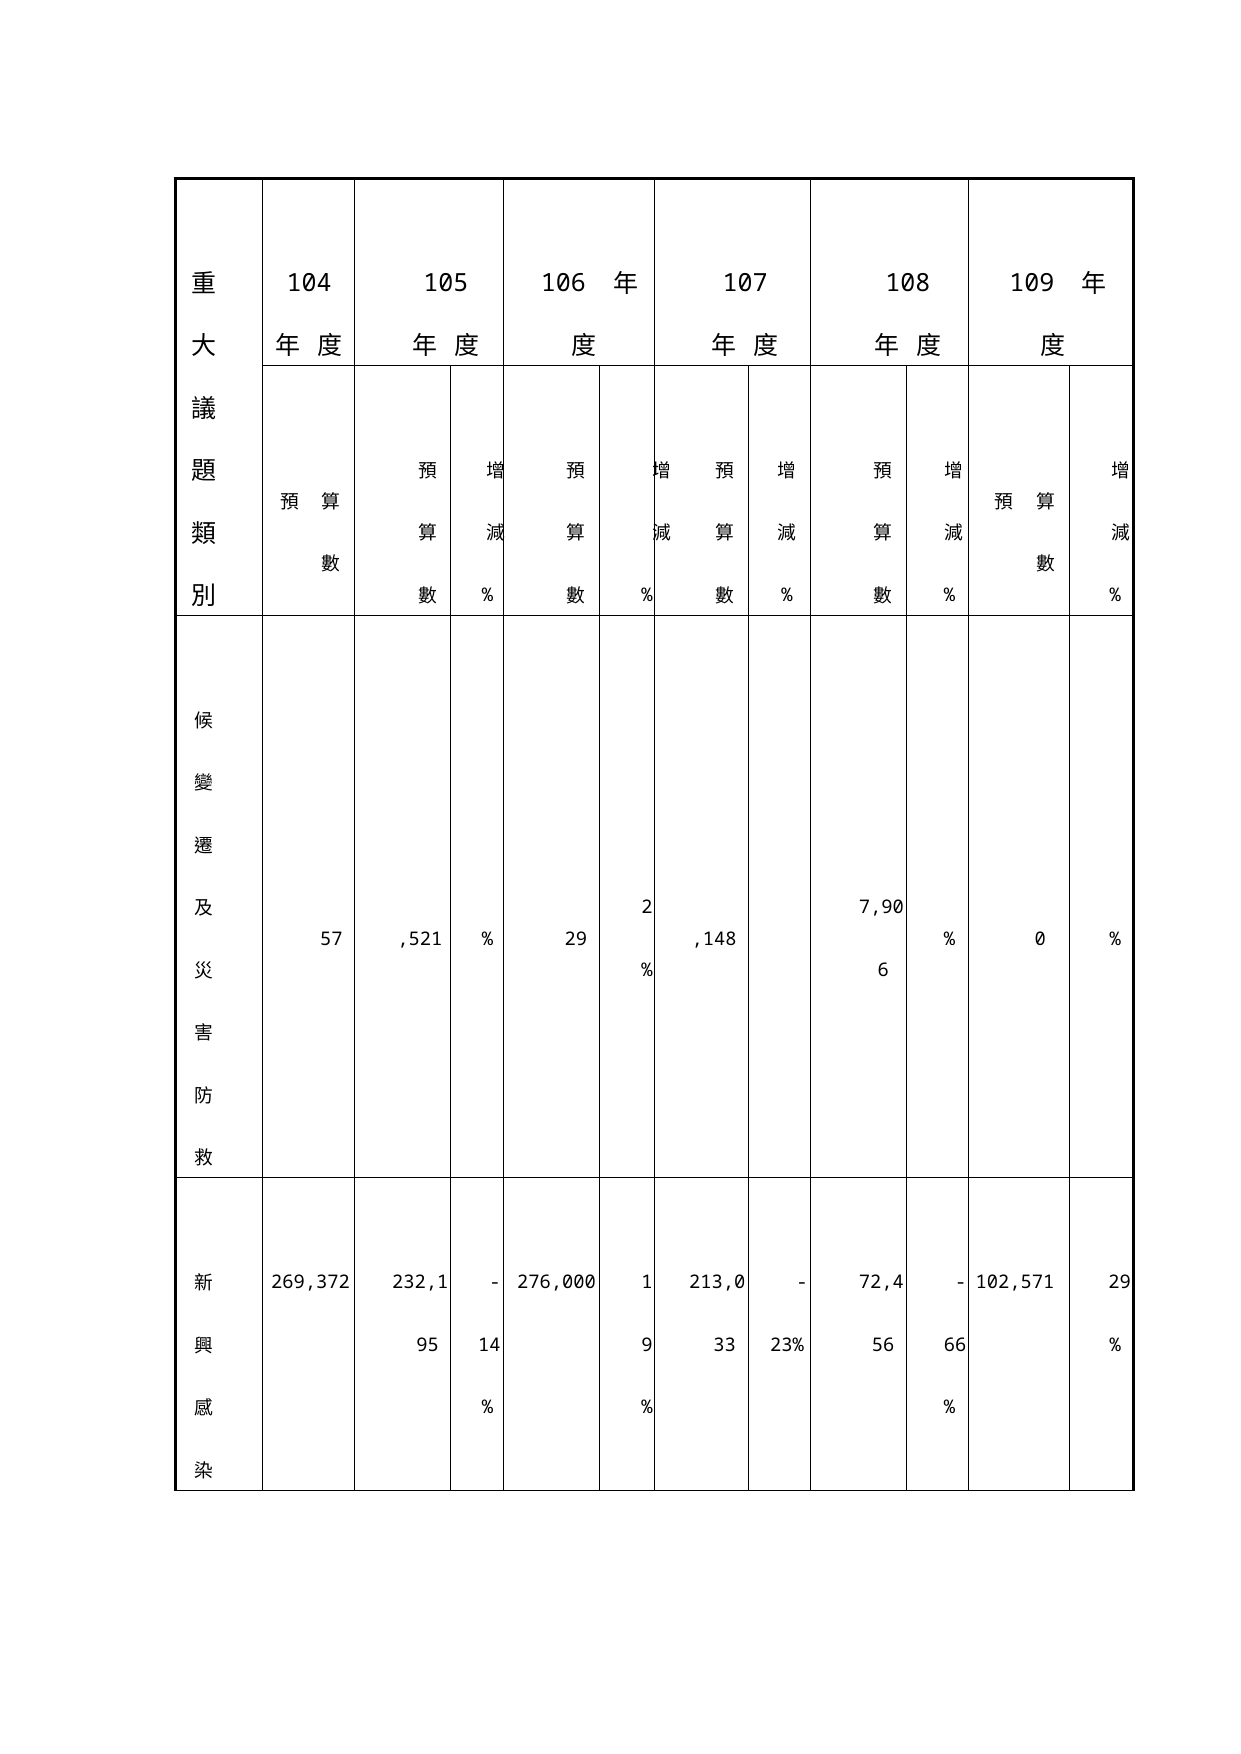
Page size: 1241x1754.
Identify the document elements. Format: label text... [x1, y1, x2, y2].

table_cell 72,456 [811, 1178, 906, 1490]
table_cell 預算數 [504, 366, 599, 615]
table_cell 0 [969, 616, 1069, 1177]
table_cell 增減% [749, 366, 810, 615]
table_header 104年度 [263, 180, 354, 365]
table_cell % [1070, 616, 1132, 1177]
table_cell 7,906 [811, 616, 906, 1177]
table_header 重大議題類別 [177, 180, 262, 615]
table_cell % [907, 616, 968, 1177]
table_cell % [451, 616, 503, 1177]
table_cell 57 [263, 616, 354, 1177]
table_cell -66% [907, 1178, 968, 1490]
table_cell 新興感染 [177, 1178, 262, 1490]
table_cell 預算數 [263, 366, 354, 615]
table_header 107年度 [655, 180, 810, 365]
table_cell 2% [600, 616, 654, 1177]
table_cell 269,372 [263, 1178, 354, 1490]
table_header 106年度 [504, 180, 654, 365]
table_cell ,148 [655, 616, 748, 1177]
table_cell 213,033 [655, 1178, 748, 1490]
table_cell 102,571 [969, 1178, 1069, 1490]
table_header 105年度 [355, 180, 503, 365]
table_cell 增減% [1070, 366, 1132, 615]
table_cell 預算數 [355, 366, 450, 615]
table_header 108年度 [811, 180, 968, 365]
table_cell [749, 616, 810, 1177]
table_cell 29 [504, 616, 599, 1177]
table_cell -23% [749, 1178, 810, 1490]
table_cell 候變遷及災害防救 [177, 616, 262, 1177]
table_cell -14% [451, 1178, 503, 1490]
table_cell 增減% [907, 366, 968, 615]
table_header 109年度 [969, 180, 1132, 365]
table_cell ,521 [355, 616, 450, 1177]
table_cell 預算數 [811, 366, 906, 615]
table_cell 19% [600, 1178, 654, 1490]
table_cell 預算數 [655, 366, 748, 615]
table_cell 增減% [600, 366, 654, 615]
table_cell 276,000 [504, 1178, 599, 1490]
table_cell 增減% [451, 366, 503, 615]
table_cell 29% [1070, 1178, 1132, 1490]
table_cell 232,195 [355, 1178, 450, 1490]
table_cell 預算數 [969, 366, 1069, 615]
